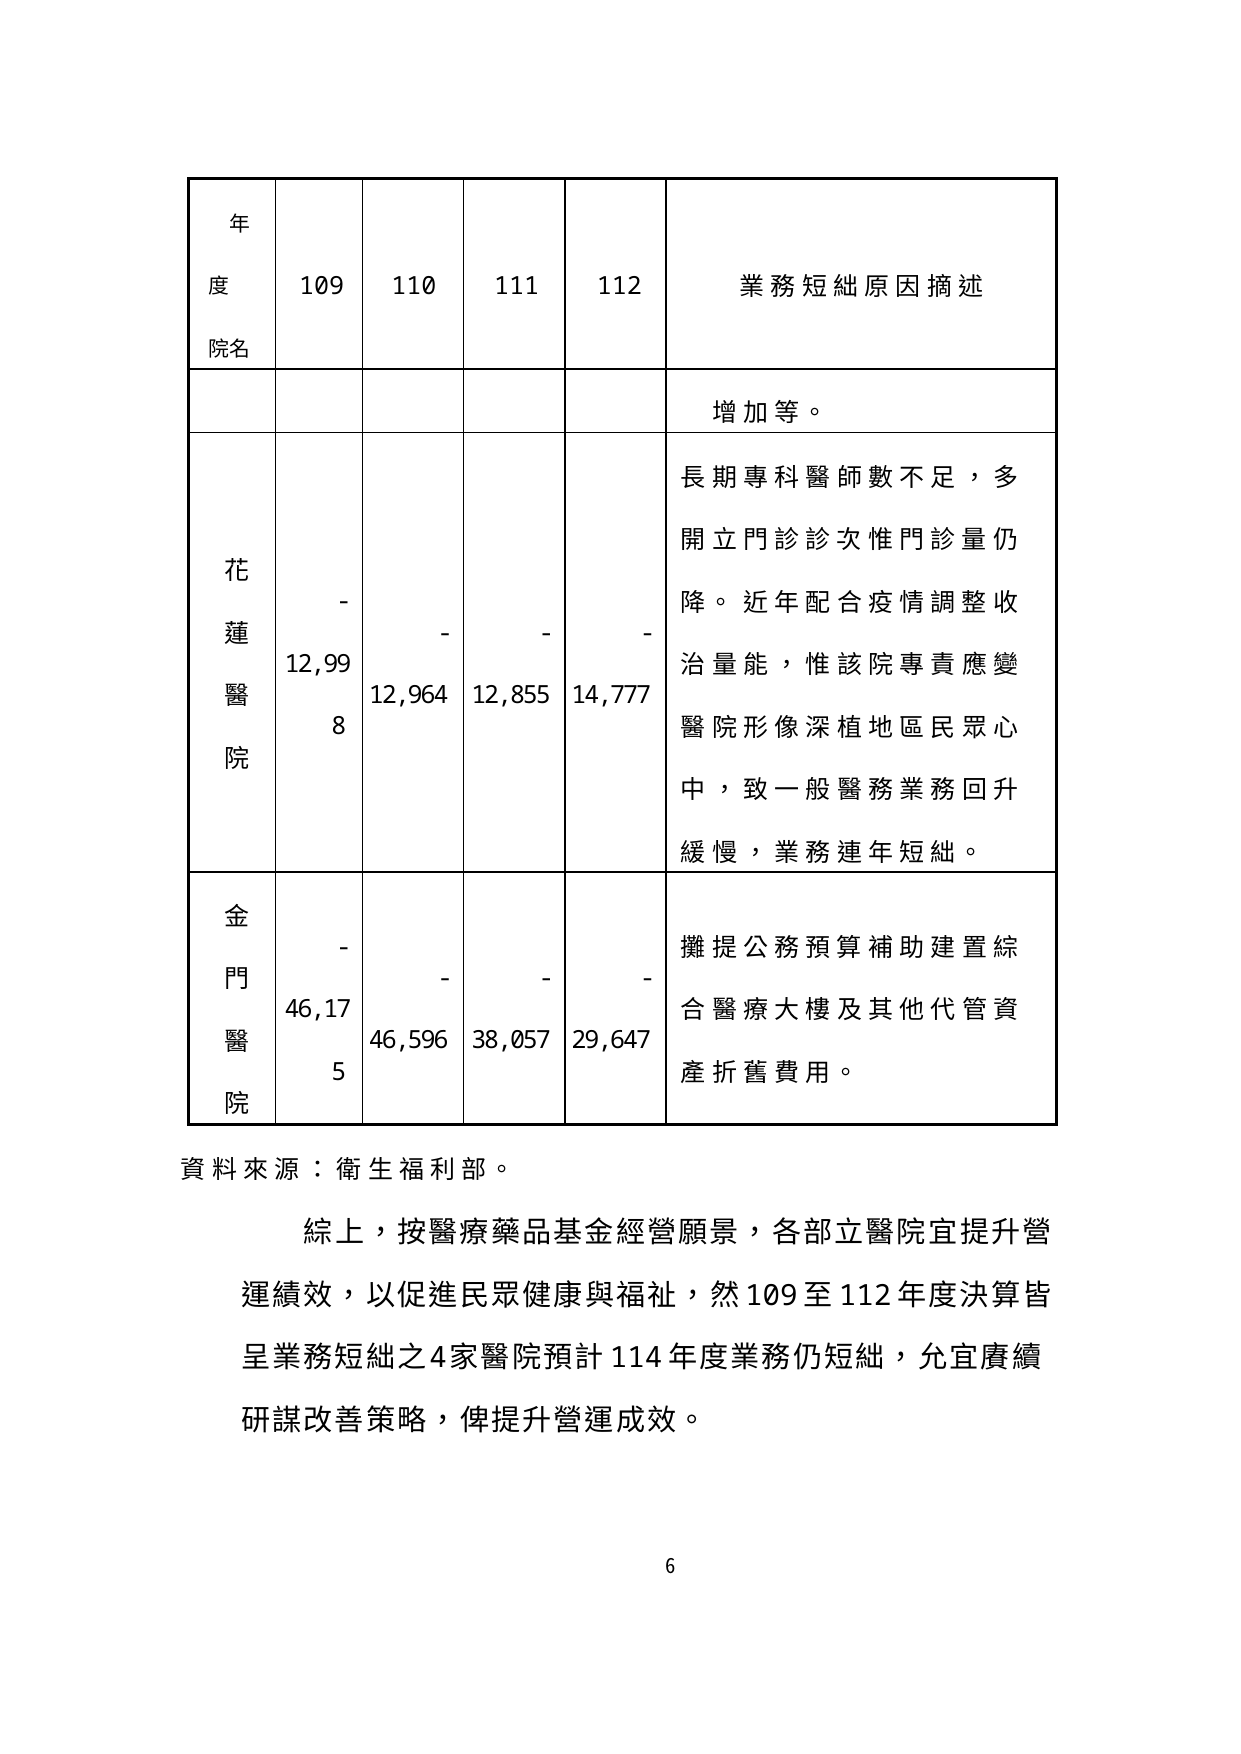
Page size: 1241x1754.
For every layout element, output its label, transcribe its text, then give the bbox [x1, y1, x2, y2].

table_cell 攤提公務預算補助建置綜合醫療大樓及其他代管資產折舊費用。 [667, 873, 1055, 1122]
table_cell 花蓮醫院 [190, 433, 275, 871]
table_header 111 [464, 180, 564, 368]
table_cell [363, 370, 463, 432]
table_header 年度 院名 [190, 180, 275, 368]
table_header 109 [276, 180, 362, 368]
table_cell [190, 370, 275, 432]
table_cell 長期專科醫師數不足，多開立門診診次惟門診量仍降。近年配合疫情調整收治量能，惟該院專責應變醫院形像深植地區民眾心中，致一般醫務業務回升緩慢，業務連年短絀。 [667, 433, 1055, 871]
text 綜上，按醫療藥品基金經營願景，各部立醫院宜提升營運績效，以促進民眾健康與福祉，然109至112年度決算皆呈業務短絀之4家醫院預計114年度業務仍短絀，允宜賡續研謀改善策略，俾提升營運成效。 [236, 1188, 1063, 1438]
table_cell [276, 370, 362, 432]
table_cell 金門醫院 [190, 873, 275, 1122]
table_cell -46,175 [276, 873, 362, 1122]
table_cell -14,777 [566, 433, 665, 871]
table_cell -12,855 [464, 433, 564, 871]
table_header 110 [363, 180, 463, 368]
table_header 業務短絀原因摘述 [667, 180, 1055, 368]
table_cell -29,647 [566, 873, 665, 1122]
table_cell -38,057 [464, 873, 564, 1122]
table_cell -12,998 [276, 433, 362, 871]
table_cell [566, 370, 665, 432]
table_cell -12,964 [363, 433, 463, 871]
table_cell [464, 370, 564, 432]
table_cell -46,596 [363, 873, 463, 1122]
table_header 112 [566, 180, 665, 368]
text 資料來源：衛生福利部。 [177, 1126, 1063, 1188]
table_cell 增加等。 [667, 370, 1055, 432]
